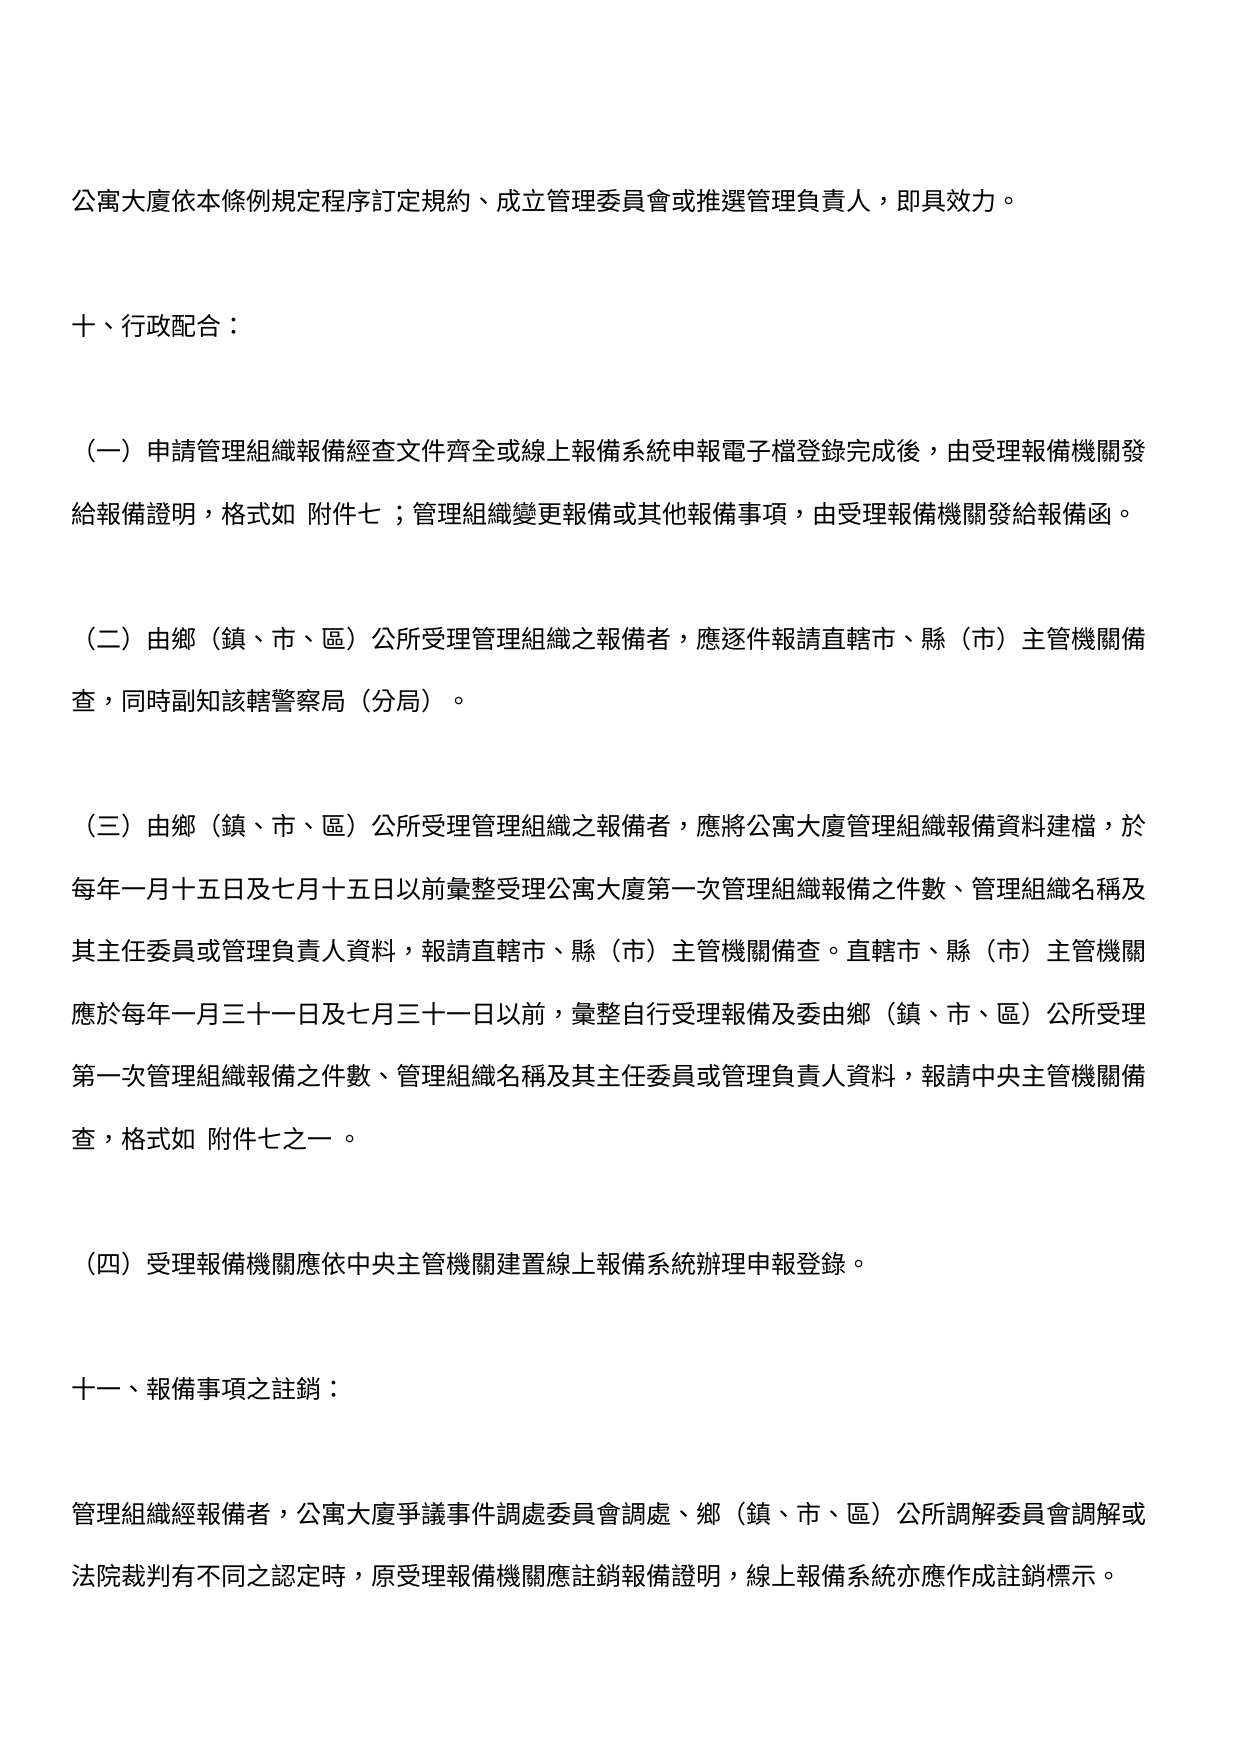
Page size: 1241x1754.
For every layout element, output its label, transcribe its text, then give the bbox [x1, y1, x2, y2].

text 十一、報備事項之註銷： [71, 1346, 1169, 1408]
text （三）由鄉（鎮、市、區）公所受理管理組織之報備者，應將公寓大廈管理組織報備資料建檔，於每年一月十五日及七月十五日以前彙整受理公寓大廈第一次管理組織報備之件數、管理組織名稱及其主任委員或管理負責人資料，報請直轄市、縣（市）主管機關備查。直轄市、縣（市）主管機關應於每年一月三十一日及七月三十一日以前，彙整自行受理報備及委由鄉（鎮、市、區）公所受理第一次管理組織報備之件數、管理組織名稱及其主任委員或管理負責人資料，報請中央主管機關備查，格式如 附件七之一 。 [71, 783, 1169, 1158]
text 十、行政配合： [71, 283, 1169, 346]
text 管理組織經報備者，公寓大廈爭議事件調處委員會調處、鄉（鎮、市、區）公所調解委員會調解或法院裁判有不同之認定時，原受理報備機關應註銷報備證明，線上報備系統亦應作成註銷標示。 [71, 1471, 1169, 1596]
text 公寓大廈依本條例規定程序訂定規約、成立管理委員會或推選管理負責人，即具效力。 [71, 158, 1169, 221]
text （四）受理報備機關應依中央主管機關建置線上報備系統辦理申報登錄。 [71, 1221, 1169, 1283]
text （一）申請管理組織報備經查文件齊全或線上報備系統申報電子檔登錄完成後，由受理報備機關發給報備證明，格式如 附件七 ；管理組織變更報備或其他報備事項，由受理報備機關發給報備函。 [71, 408, 1169, 533]
text （二）由鄉（鎮、市、區）公所受理管理組織之報備者，應逐件報請直轄市、縣（市）主管機關備查，同時副知該轄警察局（分局）。 [71, 596, 1169, 721]
